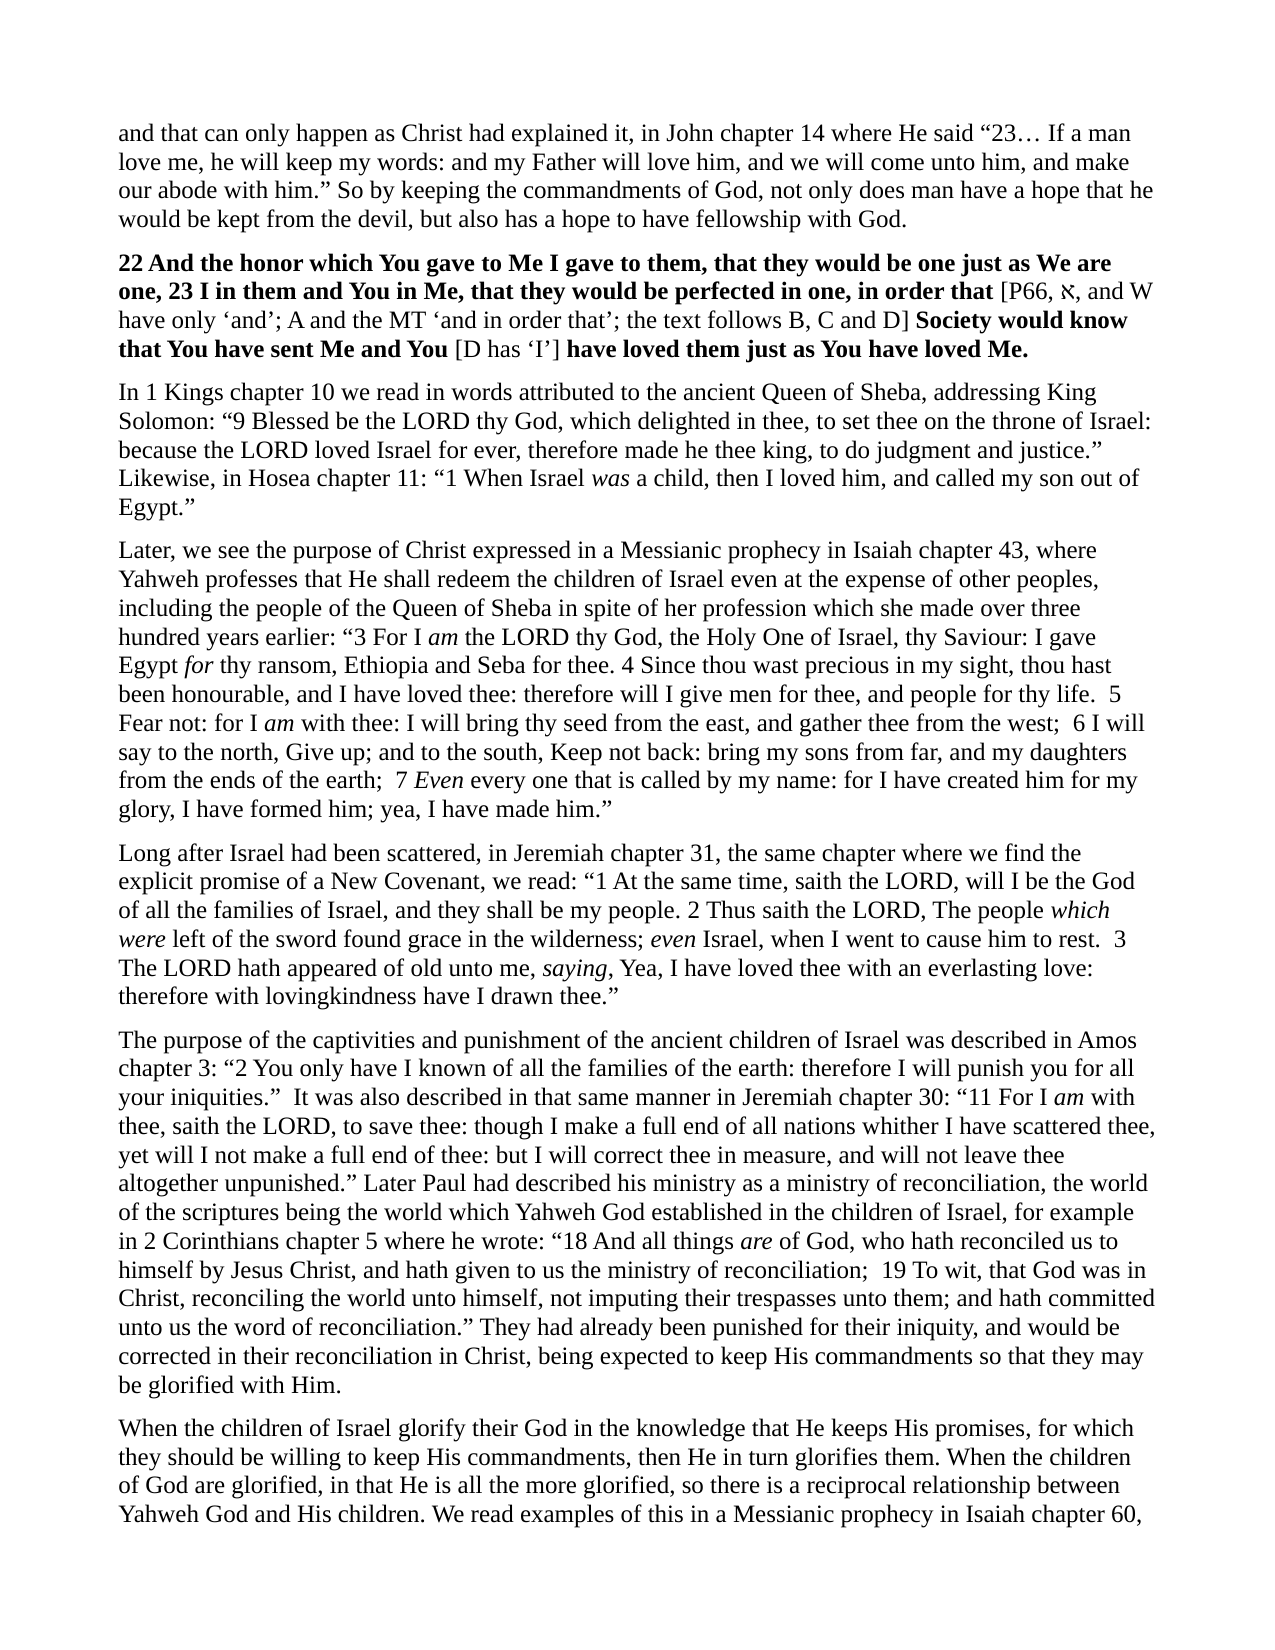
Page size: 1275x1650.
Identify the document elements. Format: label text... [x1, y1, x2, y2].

text 22 And the honor which You gave to Me I gave to them, that they would be one just as We are one, 23 I in them and You in Me, that they would be perfected in one, in order that [P66, א, and W have only ‘and’; A and the MT ‘and in order that’; the text follows B, C and D] Society would know that You have sent Me and You [D has ‘I’] have loved them just as You have loved Me. [118, 248, 1157, 363]
text In 1 Kings chapter 10 we read in words attributed to the ancient Queen of Sheba, addressing King Solomon: “9 Blessed be the LORD thy God, which delighted in thee, to set thee on the throne of Israel: because the LORD loved Israel for ever, therefore made he thee king, to do judgment and justice.” Likewise, in Hosea chapter 11: “1 When Israel was a child, then I loved him, and called my son out of Egypt.” [118, 377, 1157, 521]
text When the children of Israel glorify their God in the knowledge that He keeps His promises, for which they should be willing to keep His commandments, then He in turn glorifies them. When the children of God are glorified, in that He is all the more glorified, so there is a reciprocal relationship between Yahweh God and His children. We read examples of this in a Messianic prophecy in Isaiah chapter 60, [118, 1413, 1157, 1528]
text Long after Israel had been scattered, in Jeremiah chapter 31, the same chapter where we find the explicit promise of a New Covenant, we read: “1 At the same time, saith the LORD, will I be the God of all the families of Israel, and they shall be my people. 2 Thus saith the LORD, The people which were left of the sword found grace in the wilderness; even Israel, when I went to cause him to rest. 3 The LORD hath appeared of old unto me, saying, Yea, I have loved thee with an everlasting love: therefore with lovingkindness have I drawn thee.” [118, 838, 1157, 1010]
text The purpose of the captivities and punishment of the ancient children of Israel was described in Amos chapter 3: “2 You only have I known of all the families of the earth: therefore I will punish you for all your iniquities.” It was also described in that same manner in Jeremiah chapter 30: “11 For I am with thee, saith the LORD, to save thee: though I make a full end of all nations whither I have scattered thee, yet will I not make a full end of thee: but I will correct thee in measure, and will not leave thee altogether unpunished.” Later Paul had described his ministry as a ministry of reconciliation, the world of the scriptures being the world which Yahweh God established in the children of Israel, for example in 2 Corinthians chapter 5 where he wrote: “18 And all things are of God, who hath reconciled us to himself by Jesus Christ, and hath given to us the ministry of reconciliation; 19 To wit, that God was in Christ, reconciling the world unto himself, not imputing their trespasses unto them; and hath committed unto us the word of reconciliation.” They had already been punished for their iniquity, and would be corrected in their reconciliation in Christ, being expected to keep His commandments so that they may be glorified with Him. [118, 1025, 1157, 1398]
text Later, we see the purpose of Christ expressed in a Messianic prophecy in Isaiah chapter 43, where Yahweh professes that He shall redeem the children of Israel even at the expense of other peoples, including the people of the Queen of Sheba in spite of her profession which she made over three hundred years earlier: “3 For I am the LORD thy God, the Holy One of Israel, thy Saviour: I gave Egypt for thy ransom, Ethiopia and Seba for thee. 4 Since thou wast precious in my sight, thou hast been honourable, and I have loved thee: therefore will I give men for thee, and people for thy life. 5 Fear not: for I am with thee: I will bring thy seed from the east, and gather thee from the west; 6 I will say to the north, Give up; and to the south, Keep not back: bring my sons from far, and my daughters from the ends of the earth; 7 Even every one that is called by my name: for I have created him for my glory, I have formed him; yea, I have made him.” [118, 536, 1157, 823]
text and that can only happen as Christ had explained it, in John chapter 14 where He said “23… If a man love me, he will keep my words: and my Father will love him, and we will come unto him, and make our abode with him.” So by keeping the commandments of God, not only does man have a hope that he would be kept from the devil, but also has a hope to have fellowship with God. [118, 118, 1157, 233]
